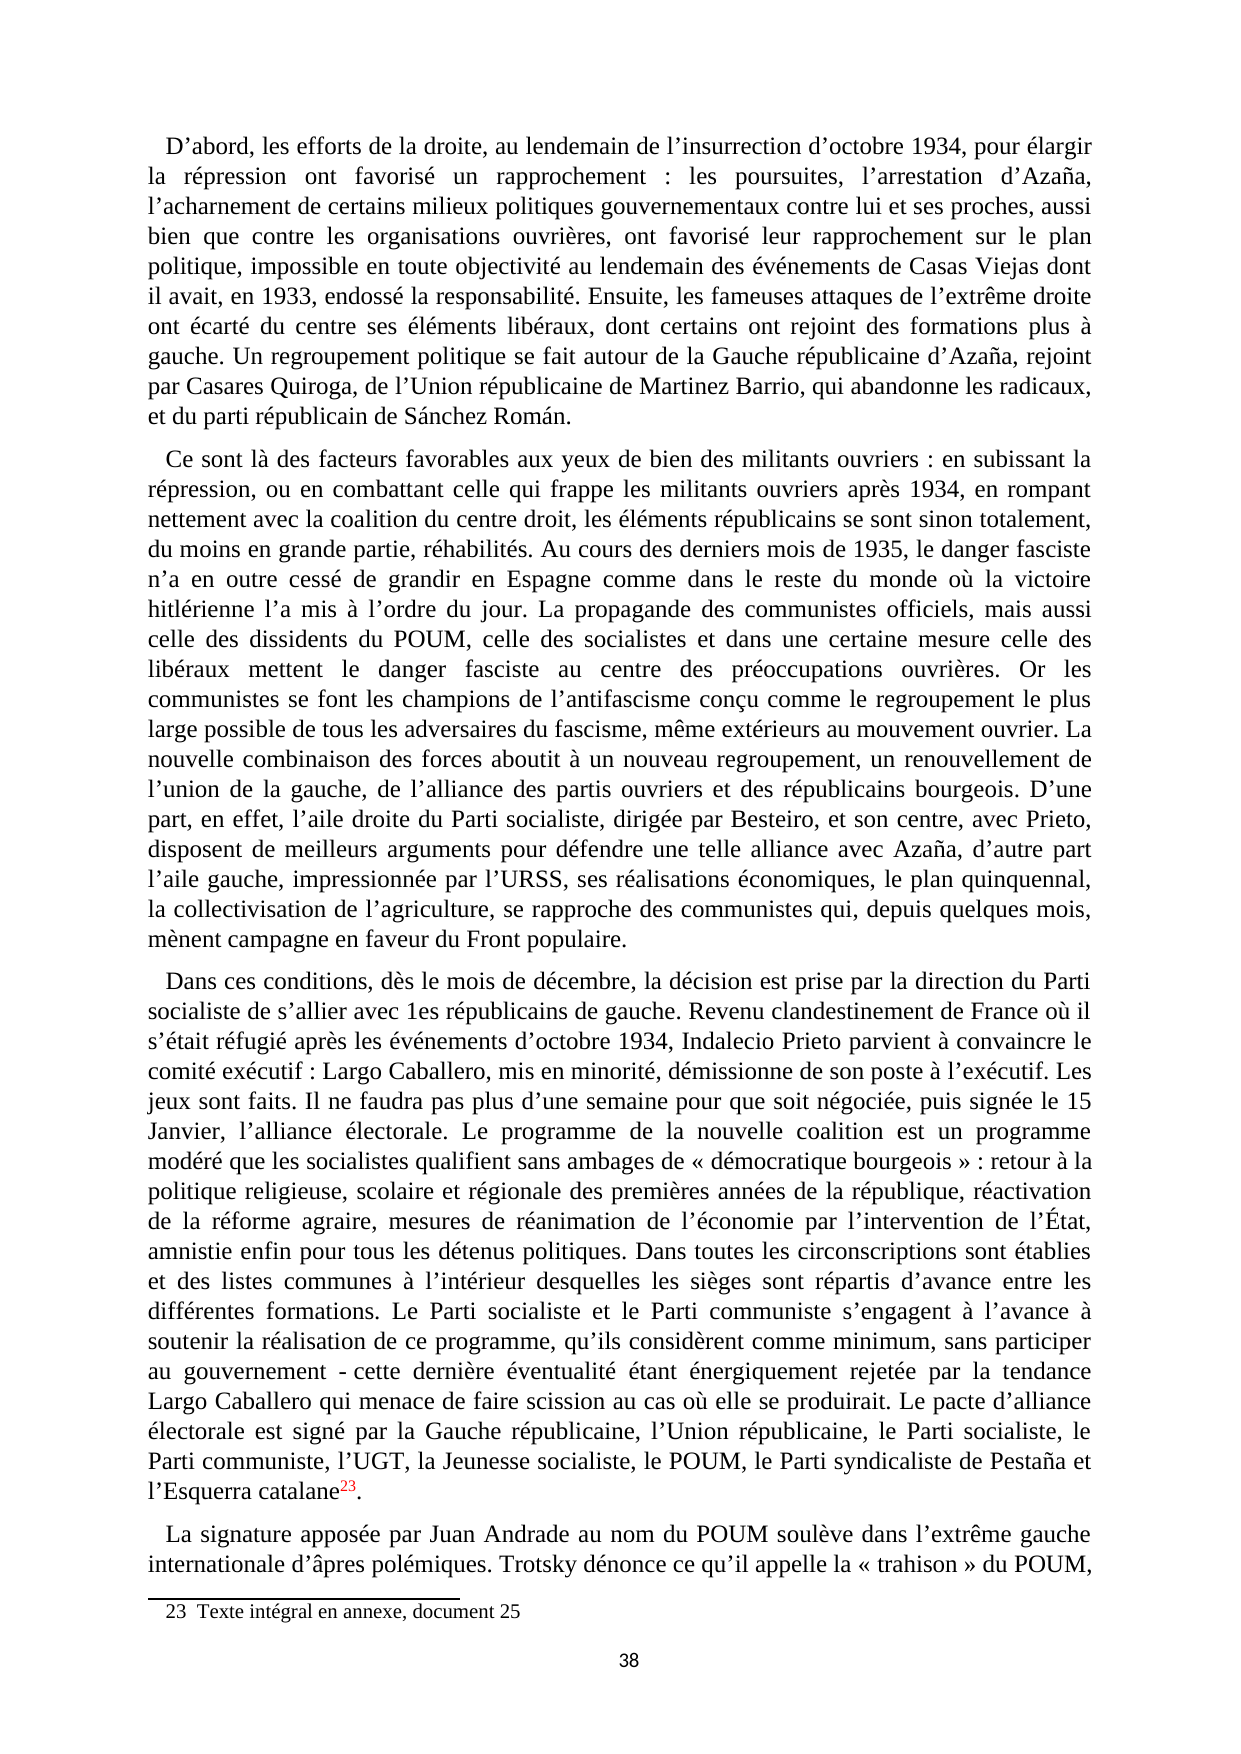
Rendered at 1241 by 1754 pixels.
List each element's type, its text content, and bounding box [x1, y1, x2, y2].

text Texte intégral en annexe, document 25 [148, 1599, 1092, 1623]
text Ce sont là des facteurs favorables aux yeux de bien des militants ouvriers : en subissant la répression, ou en combattant celle qui frappe les militants ouvriers après 1934, en rompant nettement avec la coalition du centre droit, les éléments républicains se sont sinon totalement, du moins en grande partie, réhabilités. Au cours des derniers mois de 1935, le danger fasciste n’a en outre cessé de grandir en Espagne comme dans le reste du monde où la victoire hitlérienne l’a mis à l’ordre du jour. La propagande des communistes officiels, mais aussi celle des dissidents du POUM, celle des socialistes et dans une certaine mesure celle des libéraux mettent le danger fasciste au centre des préoccupations ouvrières. Or les communistes se font les champions de l’antifascisme conçu comme le regroupement le plus large possible de tous les adversaires du fascisme, même extérieurs au mouvement ouvrier. La nouvelle combinaison des forces aboutit à un nouveau regroupement, un renouvellement de l’union de la gauche, de l’alliance des partis ouvriers et des républicains bourgeois. D’une part, en effet, l’aile droite du Parti socialiste, dirigée par Besteiro, et son centre, avec Prieto, disposent de meilleurs arguments pour défendre une telle alliance avec Azaña, d’autre part l’aile gauche, impressionnée par l’URSS, ses réalisations économiques, le plan quinquennal, la collectivisation de l’agriculture, se rapproche des communistes qui, depuis quelques mois, mènent campagne en faveur du Front populaire. [148, 442, 1092, 952]
text La signature apposée par Juan Andrade au nom du POUM soulève dans l’extrême gauche internationale d’âpres polémiques. Trotsky dénonce ce qu’il appelle la « trahison » du POUM, [148, 1517, 1092, 1577]
text Dans ces conditions, dès le mois de décembre, la décision est prise par la direction du Parti socialiste de s’allier avec 1es républicains de gauche. Revenu clandestinement de France où il s’était réfugié après les événements d’octobre 1934, Indalecio Prieto parvient à convaincre le comité exécutif : Largo Caballero, mis en minorité, démissionne de son poste à l’exécutif. Les jeux sont faits. Il ne faudra pas plus d’une semaine pour que soit négociée, puis signée le 15 Janvier, l’alliance électorale. Le programme de la nouvelle coalition est un programme modéré que les socialistes qualifient sans ambages de « démocratique bourgeois » : retour à la politique religieuse, scolaire et régionale des premières années de la république, réactivation de la réforme agraire, mesures de réanimation de l’économie par l’intervention de l’État, amnistie enfin pour tous les détenus politiques. Dans toutes les circonscriptions sont établies et des listes communes à l’intérieur desquelles les sièges sont répartis d’avance entre les différentes formations. Le Parti socialiste et le Parti communiste s’engagent à l’avance à soutenir la réalisation de ce programme, qu’ils considèrent comme minimum, sans participer au gouvernement - cette dernière éventualité étant énergiquement rejetée par la tendance Largo Caballero qui menace de faire scission au cas où elle se produirait. Le pacte d’alliance électorale est signé par la Gauche républicaine, l’Union républicaine, le Parti socialiste, le Parti communiste, l’UGT, la Jeunesse socialiste, le POUM, le Parti syndicaliste de Pestaña et l’Esquerra catalane. [148, 965, 1092, 1505]
text D’abord, les efforts de la droite, au lendemain de l’insurrection d’octobre 1934, pour élargir la répression ont favorisé un rapprochement : les poursuites, l’arrestation d’Azaña, l’acharnement de certains milieux politiques gouvernementaux contre lui et ses proches, aussi bien que contre les organisations ouvrières, ont favorisé leur rapprochement sur le plan politique, impossible en toute objectivité au lendemain des événements de Casas Viejas dont il avait, en 1933, endossé la responsabilité. Ensuite, les fameuses attaques de l’extrême droite ont écarté du centre ses éléments libéraux, dont certains ont rejoint des formations plus à gauche. Un regroupement politique se fait autour de la Gauche républicaine d’Azaña, rejoint par Casares Quiroga, de l’Union républicaine de Martinez Barrio, qui abandonne les radicaux, et du parti républicain de Sánchez Román. [148, 130, 1092, 430]
